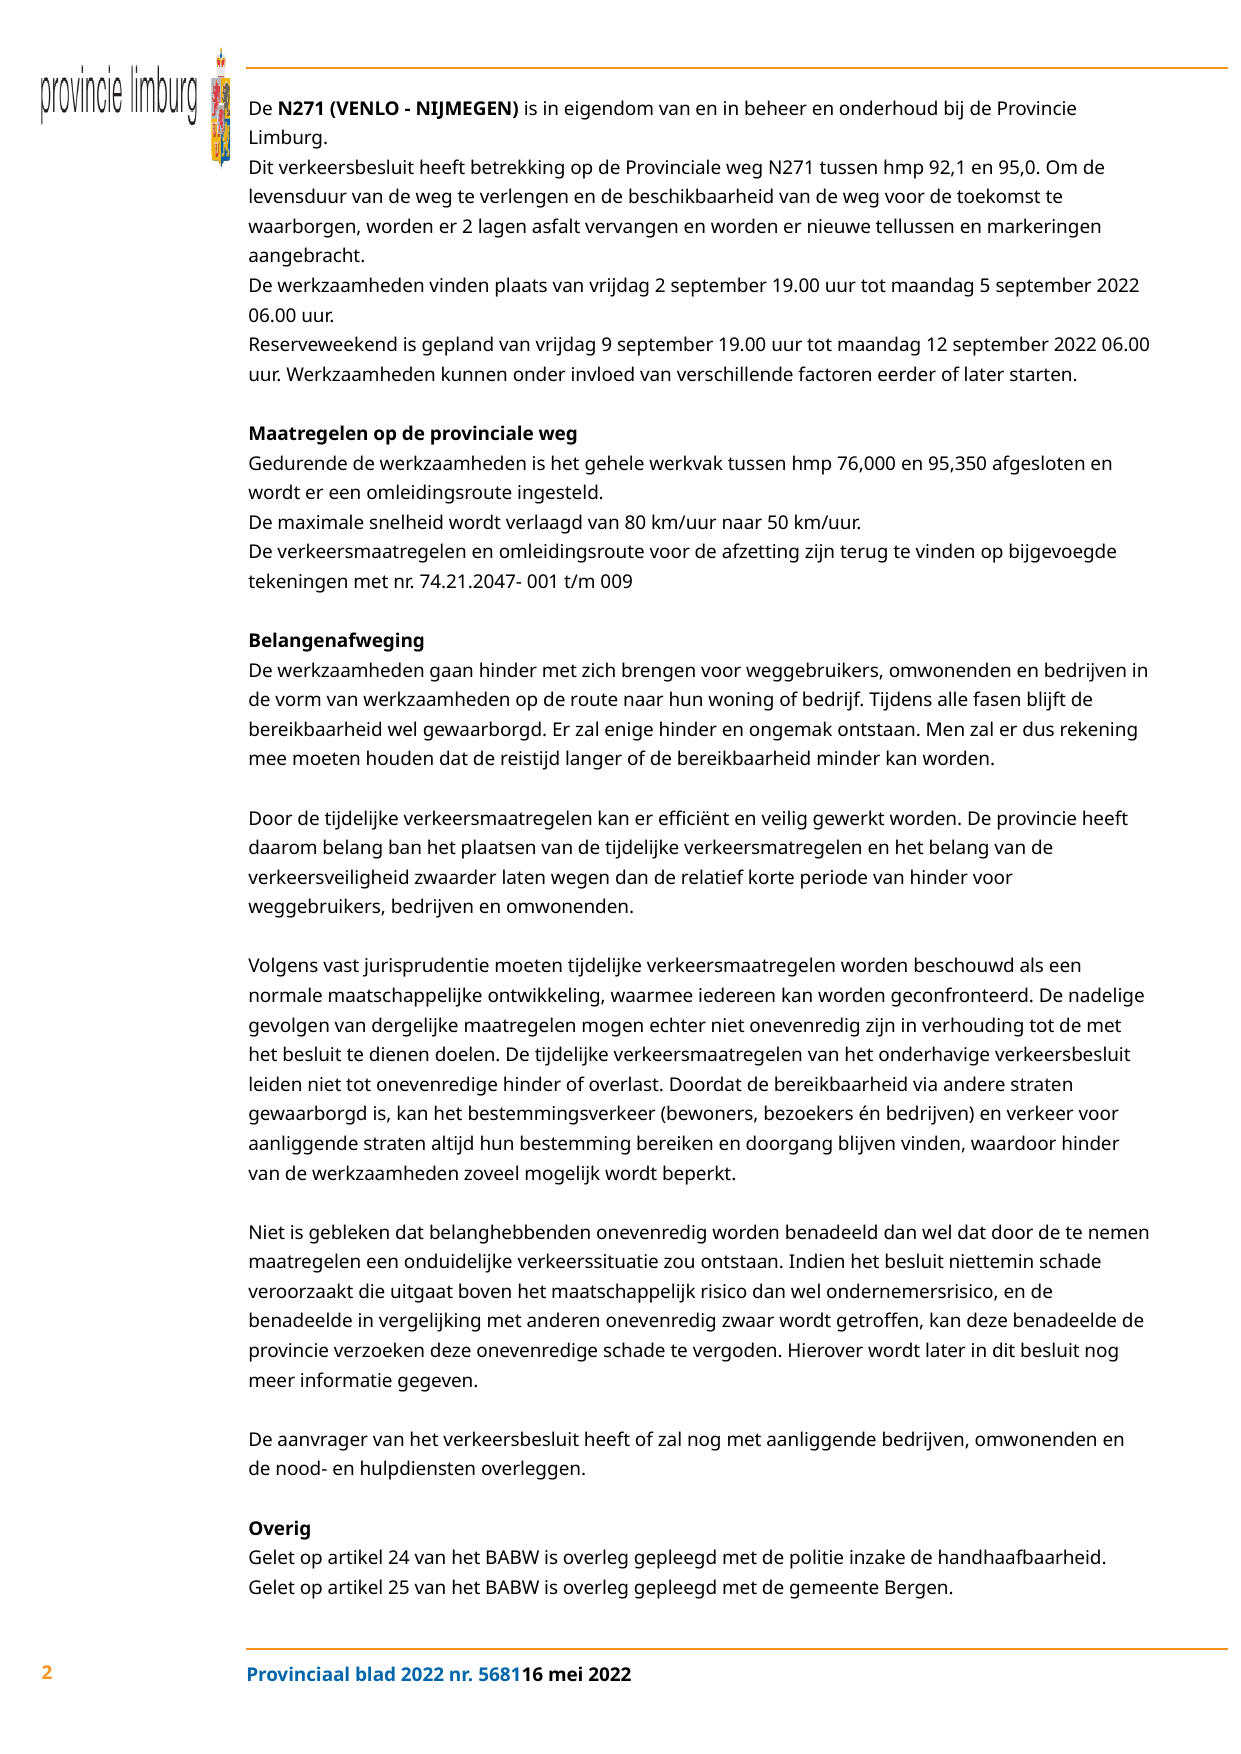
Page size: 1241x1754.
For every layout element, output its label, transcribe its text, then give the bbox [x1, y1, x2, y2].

text De aanvrager van het verkeersbesluit heeft of zal nog met aanliggende bedrijven, omwonenden en de nood- en hulpdiensten overleggen. [248, 1426, 1152, 1481]
text Reserveweekend is gepland van vrijdag 9 september 19.00 uur tot maandag 12 september 2022 06.00 uur. Werkzaamheden kunnen onder invloed van verschillende factoren eerder of later starten. [248, 331, 1152, 387]
text Maatregelen op de provinciale weg [248, 420, 1152, 446]
text De maximale snelheid wordt verlaagd van 80 km/uur naar 50 km/uur. [248, 509, 1152, 535]
text Gelet op artikel 25 van het BABW is overleg gepleegd met de gemeente Bergen. [248, 1574, 1152, 1600]
text Door de tijdelijke verkeersmaatregelen kan er efficiënt en veilig gewerkt worden. De provincie heeft daarom belang ban het plaatsen van de tijdelijke verkeersmatregelen en het belang van de verkeersveiligheid zwaarder laten wegen dan de relatief korte periode van hinder voor weggebruikers, bedrijven en omwonenden. [248, 805, 1152, 919]
picture [41, 47, 231, 172]
text Niet is gebleken dat belanghebbenden onevenredig worden benadeeld dan wel dat door de te nemen maatregelen een onduidelijke verkeerssituatie zou ontstaan. Indien het besluit niettemin schade veroorzaakt die uitgaat boven het maatschappelijk risico dan wel ondernemersrisico, en de benadeelde in vergelijking met anderen onevenredig zwaar wordt getroffen, kan deze benadeelde de provincie verzoeken deze onevenredige schade te vergoden. Hierover wordt later in dit besluit nog meer informatie gegeven. [248, 1219, 1152, 1393]
text Gelet op artikel 24 van het BABW is overleg gepleegd met de politie inzake de handhaafbaarheid. [248, 1544, 1152, 1570]
text De verkeersmaatregelen en omleidingsroute voor de afzetting zijn terug te vinden op bijgevoegde tekeningen met nr. 74.21.2047- 001 t/m 009 [248, 538, 1152, 594]
text De N271 (VENLO - NIJMEGEN) is in eigendom van en in beheer en onderhoud bij de Provincie Limburg. [248, 95, 1152, 150]
text Volgens vast jurisprudentie moeten tijdelijke verkeersmaatregelen worden beschouwd als een normale maatschappelijke ontwikkeling, waarmee iedereen kan worden geconfronteerd. De nadelige gevolgen van dergelijke maatregelen mogen echter niet onevenredig zijn in verhouding tot de met het besluit te dienen doelen. De tijdelijke verkeersmaatregelen van het onderhavige verkeersbesluit leiden niet tot onevenredige hinder of overlast. Doordat de bereikbaarheid via andere straten gewaarborgd is, kan het bestemmingsverkeer (bewoners, bezoekers én bedrijven) en verkeer voor aanliggende straten altijd hun bestemming bereiken en doorgang blijven vinden, waardoor hinder van de werkzaamheden zoveel mogelijk wordt beperkt. [248, 953, 1152, 1186]
text Dit verkeersbesluit heeft betrekking op de Provinciale weg N271 tussen hmp 92,1 en 95,0. Om de levensduur van de weg te verlengen en de beschikbaarheid van de weg voor de toekomst te waarborgen, worden er 2 lagen asfalt vervangen en worden er nieuwe tellussen en markeringen aangebracht. [248, 154, 1152, 268]
text De werkzaamheden vinden plaats van vrijdag 2 september 19.00 uur tot maandag 5 september 2022 06.00 uur. [248, 272, 1152, 328]
text Overig [248, 1515, 1152, 1541]
text Belangenafweging [248, 627, 1152, 653]
text Gedurende de werkzaamheden is het gehele werkvak tussen hmp 76,000 en 95,350 afgesloten en wordt er een omleidingsroute ingesteld. [248, 450, 1152, 505]
text De werkzaamheden gaan hinder met zich brengen voor weggebruikers, omwonenden en bedrijven in de vorm van werkzaamheden op de route naar hun woning of bedrijf. Tijdens alle fasen blijft de bereikbaarheid wel gewaarborgd. Er zal enige hinder en ongemak ontstaan. Men zal er dus rekening mee moeten houden dat de reistijd langer of de bereikbaarheid minder kan worden. [248, 657, 1152, 771]
